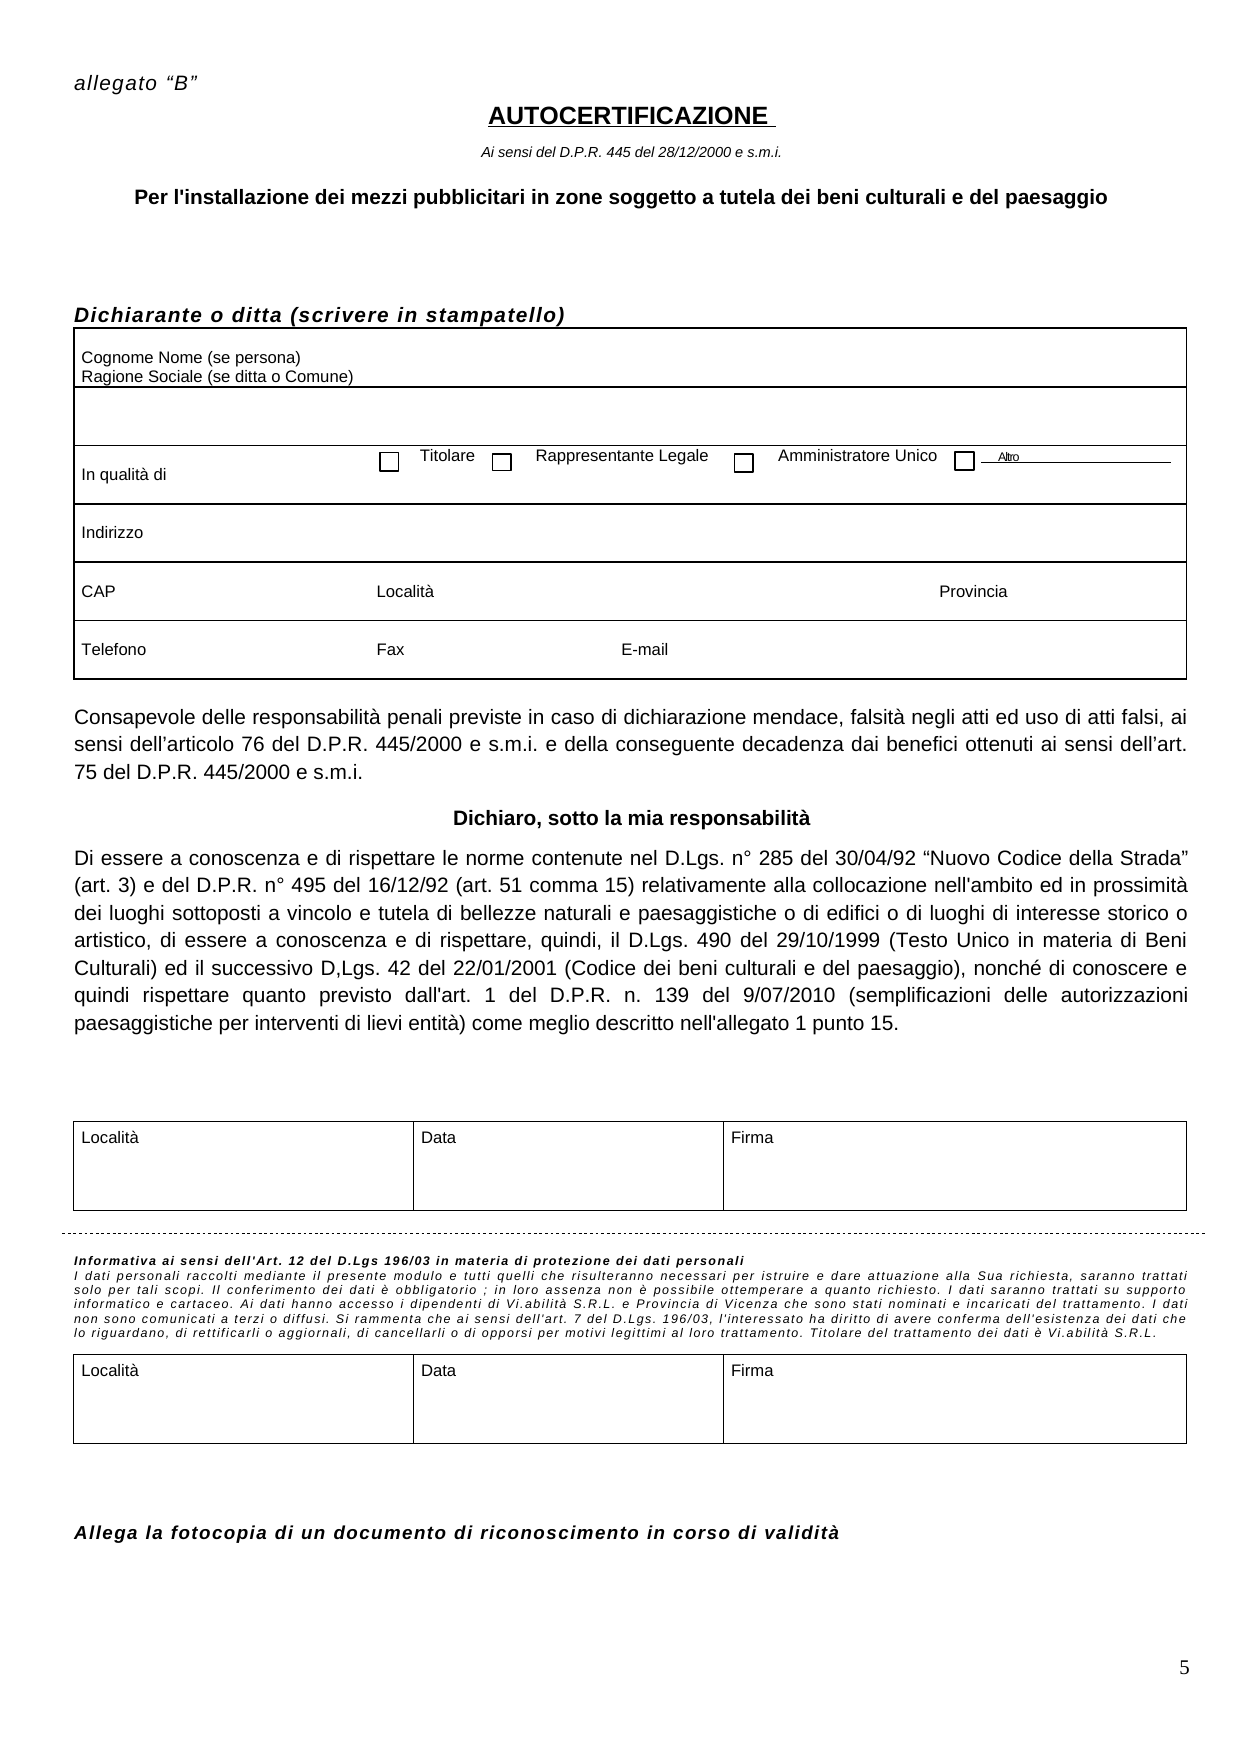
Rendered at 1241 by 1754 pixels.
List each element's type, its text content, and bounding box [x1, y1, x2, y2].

table_cell [724, 621, 1186, 678]
text Ai sensi del D.P.R. 445 del 28/12/2000 e s.m.i. [74, 144, 1189, 161]
text allegato “B” [74, 70, 1189, 94]
table_cell In qualità di [75, 446, 369, 503]
table_header Località [74, 1122, 413, 1209]
table_cell Fax [369, 621, 443, 678]
table_cell [369, 505, 1186, 561]
subtitle Consapevole delle responsabilità penali previste in caso di dichiarazione mendace, falsità negli atti ed uso di atti falsi, ai sensi dell’articolo 76 del D.P.R. 445/2000 e s.m.i. e della conseguente decadenza dai benefici ottenuti ai sensi dell’art. 75 del D.P.R. 445/2000 e s.m.i. [74, 704, 1189, 783]
table_cell [1021, 563, 1186, 619]
table_cell Indirizzo [75, 505, 369, 561]
table_header Località [74, 1355, 413, 1443]
text I dati personali raccolti mediante il presente modulo e tutti quelli che risulteranno necessari per istruire e dare attuazione alla Sua richiesta, saranno trattati solo per tali scopi. Il conferimento dei dati è obbligatorio ; in loro assenza non è possibile ottemperare a quanto richiesto. I dati saranno trattati su supporto informatico e cartaceo. Ai dati hanno accesso i dipendenti di Vi.abilità S.R.L. e Provincia di Vicenza che sono stati nominati e incaricati del trattamento. I dati non sono comunicati a terzi o diffusi. Si rammenta che ai sensi dell'art. 7 del D.Lgs. 196/03, l'interessato ha diritto di avere conferma dell'esistenza dei dati che lo riguardano, di rettificarli o aggiornali, di cancellarli o di opporsi per motivi legittimi al loro trattamento. Titolare del trattamento dei dati è Vi.abilità S.R.L. [74, 1268, 1189, 1340]
subtitle Dichiaro, sotto la mia responsabilità [74, 806, 1189, 830]
text Per l'installazione dei mezzi pubblicitari in zone soggetto a tutela dei beni culturali e del paesaggio [74, 181, 1175, 208]
text Informativa ai sensi dell'Art. 12 del D.Lgs 196/03 in materia di protezione dei dati personali [74, 1254, 1189, 1268]
table_header Firma [724, 1122, 1186, 1209]
table_header [369, 329, 1186, 386]
subtitle AUTOCERTIFICAZIONE [74, 101, 1189, 129]
table_cell Provincia [932, 563, 1021, 619]
table_header Cognome Nome (se persona) Ragione Sociale (se ditta o Comune) [75, 329, 369, 386]
table_cell CAP [75, 563, 133, 619]
table_cell [443, 563, 932, 619]
text Di essere a conoscenza e di rispettare le norme contenute nel D.Lgs. n° 285 del 30/04/92 “Nuovo Codice della Strada” (art. 3) e del D.P.R. n° 495 del 16/12/92 (art. 51 comma 15) relativamente alla collocazione nell'ambito ed in prossimità dei luoghi sottoposti a vincolo e tutela di bellezze naturali e paesaggistiche o di edifici o di luoghi di interesse storico o artistico, di essere a conoscenza e di rispettare, quindi, il D.Lgs. 490 del 29/10/1999 (Testo Unico in materia di Beni Culturali) ed il successivo D,Lgs. 42 del 22/01/2001 (Codice dei beni culturali e del paesaggio), nonché di conoscere e quindi rispettare quanto previsto dall'art. 1 del D.P.R. n. 139 del 9/07/2010 (semplificazioni delle autorizzazioni paesaggistiche per interventi di lievi entità) come meglio descritto nell'allegato 1 punto 15. [74, 846, 1189, 1035]
table_header Firma [724, 1355, 1186, 1443]
text Allega la fotocopia di un documento di riconoscimento in corso di validità [74, 1522, 1189, 1543]
table_cell [75, 388, 369, 444]
text Dichiarante o ditta (scrivere in stampatello) [74, 300, 1175, 327]
table_cell E-mail [614, 621, 723, 678]
table_cell [133, 563, 369, 619]
table_cell [443, 621, 614, 678]
table_cell [369, 388, 1186, 444]
table_cell Località [369, 563, 443, 619]
table_header Data [414, 1122, 723, 1209]
table_cell Telefono [75, 621, 192, 678]
table_cell [192, 621, 369, 678]
table_header Data [414, 1355, 723, 1443]
table_cell Titolare Rappresentante Legale Amministratore Unico Altro [369, 446, 1186, 503]
